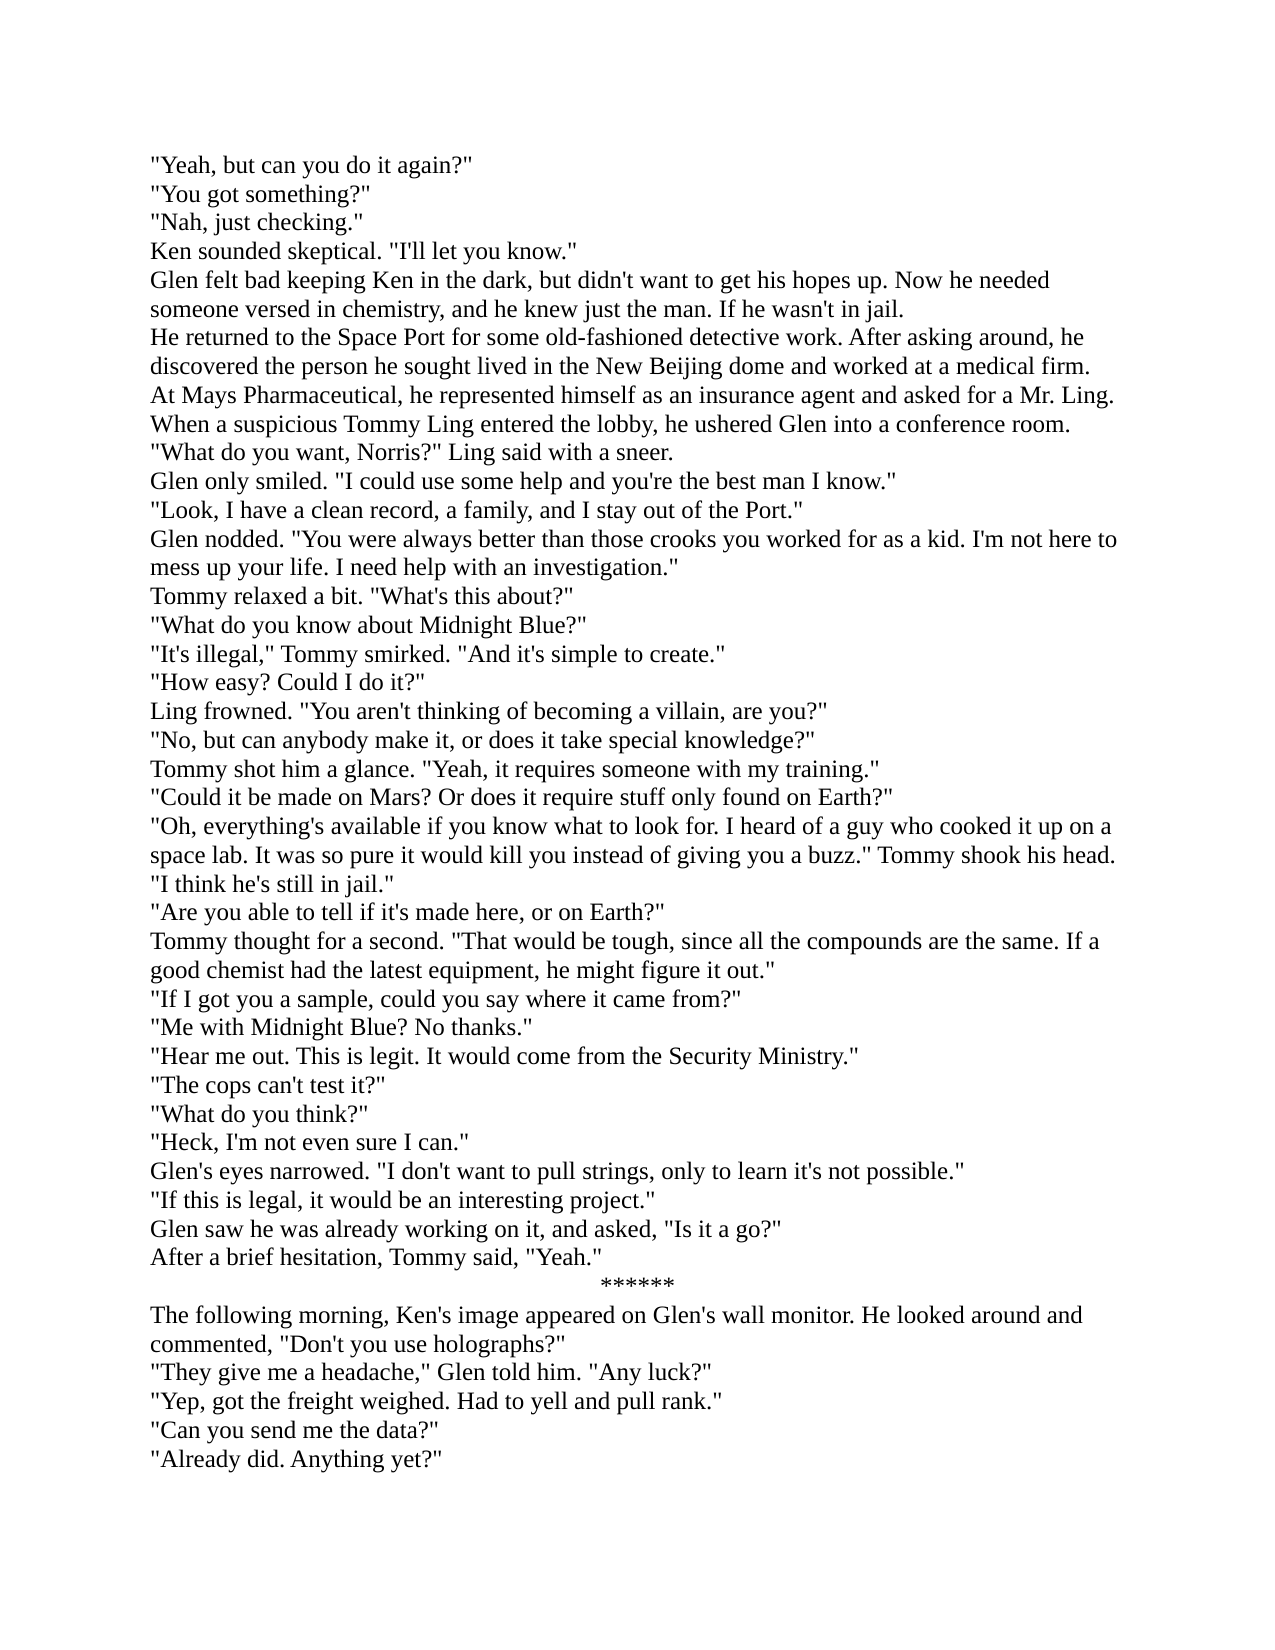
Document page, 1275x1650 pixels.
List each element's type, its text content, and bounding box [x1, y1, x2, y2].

text "Me with Midnight Blue? No thanks." [150, 1012, 1125, 1041]
text Ken sounded skeptical. "I'll let you know." [150, 236, 1125, 265]
text "Yeah, but can you do it again?" [150, 150, 1125, 179]
text "Can you send me the data?" [150, 1415, 1125, 1444]
text "It's illegal," Tommy smirked. "And it's simple to create." [150, 639, 1125, 667]
text "Nah, just checking." [150, 207, 1125, 236]
text "Already did. Anything yet?" [150, 1444, 1125, 1472]
text "No, but can anybody make it, or does it take special knowledge?" [150, 725, 1125, 754]
text After a brief hesitation, Tommy said, "Yeah." [150, 1242, 1125, 1271]
text "If this is legal, it would be an interesting project." [150, 1185, 1125, 1214]
text Glen nodded. "You were always better than those crooks you worked for as a kid. I'm not here to mess up your life. I need help with an investigation." [150, 524, 1125, 581]
text Glen saw he was already working on it, and asked, "Is it a go?" [150, 1214, 1125, 1242]
text He returned to the Space Port for some old-fashioned detective work. After asking around, he discovered the person he sought lived in the New Beijing dome and worked at a medical firm. [150, 322, 1125, 380]
text Glen felt bad keeping Ken in the dark, but didn't want to get his hopes up. Now he needed someone versed in chemistry, and he knew just the man. If he wasn't in jail. [150, 265, 1125, 322]
text "Are you able to tell if it's made here, or on Earth?" [150, 897, 1125, 926]
text "What do you want, Norris?" Ling said with a sneer. [150, 437, 1125, 466]
text "Hear me out. This is legit. It would come from the Security Ministry." [150, 1041, 1125, 1070]
text "Could it be made on Mars? Or does it require stuff only found on Earth?" [150, 782, 1125, 811]
text "What do you know about Midnight Blue?" [150, 610, 1125, 639]
text "Yep, got the freight weighed. Had to yell and pull rank." [150, 1386, 1125, 1415]
text "If I got you a sample, could you say where it came from?" [150, 984, 1125, 1012]
text "The cops can't test it?" [150, 1070, 1125, 1099]
text Tommy shot him a glance. "Yeah, it requires someone with my training." [150, 754, 1125, 782]
text "Look, I have a clean record, a family, and I stay out of the Port." [150, 495, 1125, 524]
text "You got something?" [150, 179, 1125, 207]
text Ling frowned. "You aren't thinking of becoming a villain, are you?" [150, 696, 1125, 725]
text Glen only smiled. "I could use some help and you're the best man I know." [150, 466, 1125, 495]
text "Oh, everything's available if you know what to look for. I heard of a guy who cooked it up on a space lab. It was so pure it would kill you instead of giving you a buzz." Tommy shook his head. "I think he's still in jail." [150, 811, 1125, 897]
text The following morning, Ken's image appeared on Glen's wall monitor. He looked around and commented, "Don't you use holographs?" [150, 1300, 1125, 1357]
text "What do you think?" [150, 1099, 1125, 1127]
text Glen's eyes narrowed. "I don't want to pull strings, only to learn it's not possible." [150, 1156, 1125, 1185]
text Tommy thought for a second. "That would be tough, since all the compounds are the same. If a good chemist had the latest equipment, he might figure it out." [150, 926, 1125, 984]
text "How easy? Could I do it?" [150, 667, 1125, 696]
text Tommy relaxed a bit. "What's this about?" [150, 581, 1125, 610]
text At Mays Pharmaceutical, he represented himself as an insurance agent and asked for a Mr. Ling. When a suspicious Tommy Ling entered the lobby, he ushered Glen into a conference room. [150, 380, 1125, 437]
text ****** [150, 1271, 1125, 1300]
text "Heck, I'm not even sure I can." [150, 1127, 1125, 1156]
text "They give me a headache," Glen told him. "Any luck?" [150, 1357, 1125, 1386]
